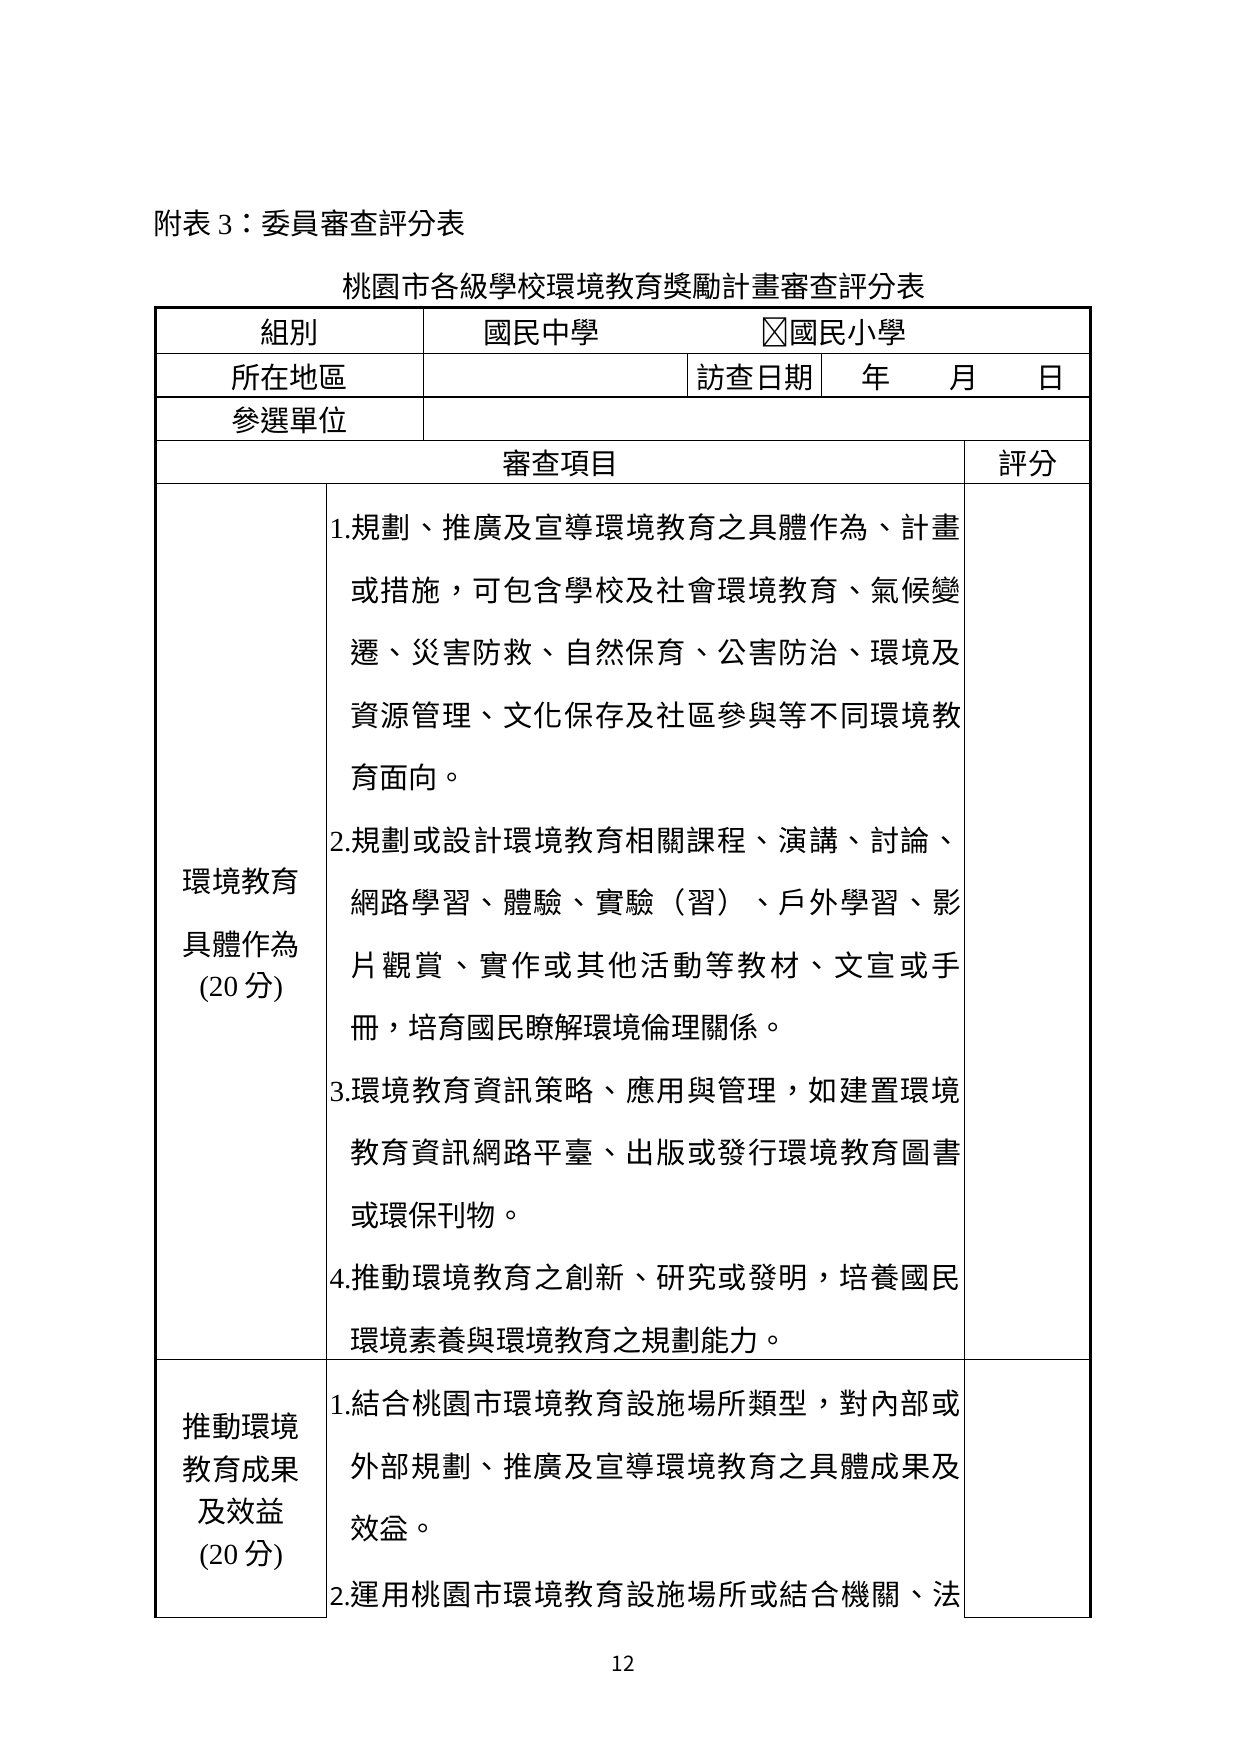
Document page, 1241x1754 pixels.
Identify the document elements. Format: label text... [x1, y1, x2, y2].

table_cell [424, 398, 1089, 440]
table_cell 評分 [965, 441, 1089, 483]
table_cell 結合桃園市環境教育設施場所類型，對內部或外部規劃、推廣及宣導環境教育之具體成果及效益。 [327, 1360, 964, 1548]
table_cell [965, 1360, 1089, 1617]
table_cell 規劃、推廣及宣導環境教育之具體作為、計畫或措施，可包含學校及社會環境教育、氣候變遷、災害防救、自然保育、公害防治、環境及資源管理、文化保存及社區參與等不同環境教育面向。 規劃或設計環境教育相關課程、演講、討論、網路學習、體驗、實驗（習）、戶外學習、影片觀賞、實作或其他活動等教材、文宣或手冊，培育國民瞭解環境倫理關係。 環境教育資訊策略、應用與管理，如建置環境教育資訊網路平臺、出版或發行環境教育圖書或環保刊物。 推動環境教育之創新、研究或發明，培養國民環境素養與環境教育之規劃能力。 [327, 484, 964, 1359]
table_cell [965, 484, 1089, 1359]
table_cell 審查項目 [157, 441, 964, 483]
table_cell 年 月 日 [822, 354, 1089, 396]
table_cell 所在地區 [157, 354, 423, 396]
table_cell 參選單位 [157, 398, 423, 440]
table_header 組別 [157, 309, 423, 353]
table_cell 訪查日期 [688, 354, 821, 396]
table_cell 推動環境 教育成果 及效益 (20分) [157, 1360, 326, 1617]
table_header 國民中學 國民小學 [424, 309, 1089, 353]
table_cell 環境教育 具體作為 (20分) [157, 484, 326, 1359]
table_cell [424, 354, 687, 396]
table_cell 運用桃園市環境教育設施場所或結合機關、法 [327, 1548, 964, 1617]
text 桃園市各級學校環境教育獎勵計畫審查評分表 [176, 264, 1093, 306]
text 附表3：委員審查評分表 [153, 180, 1093, 243]
